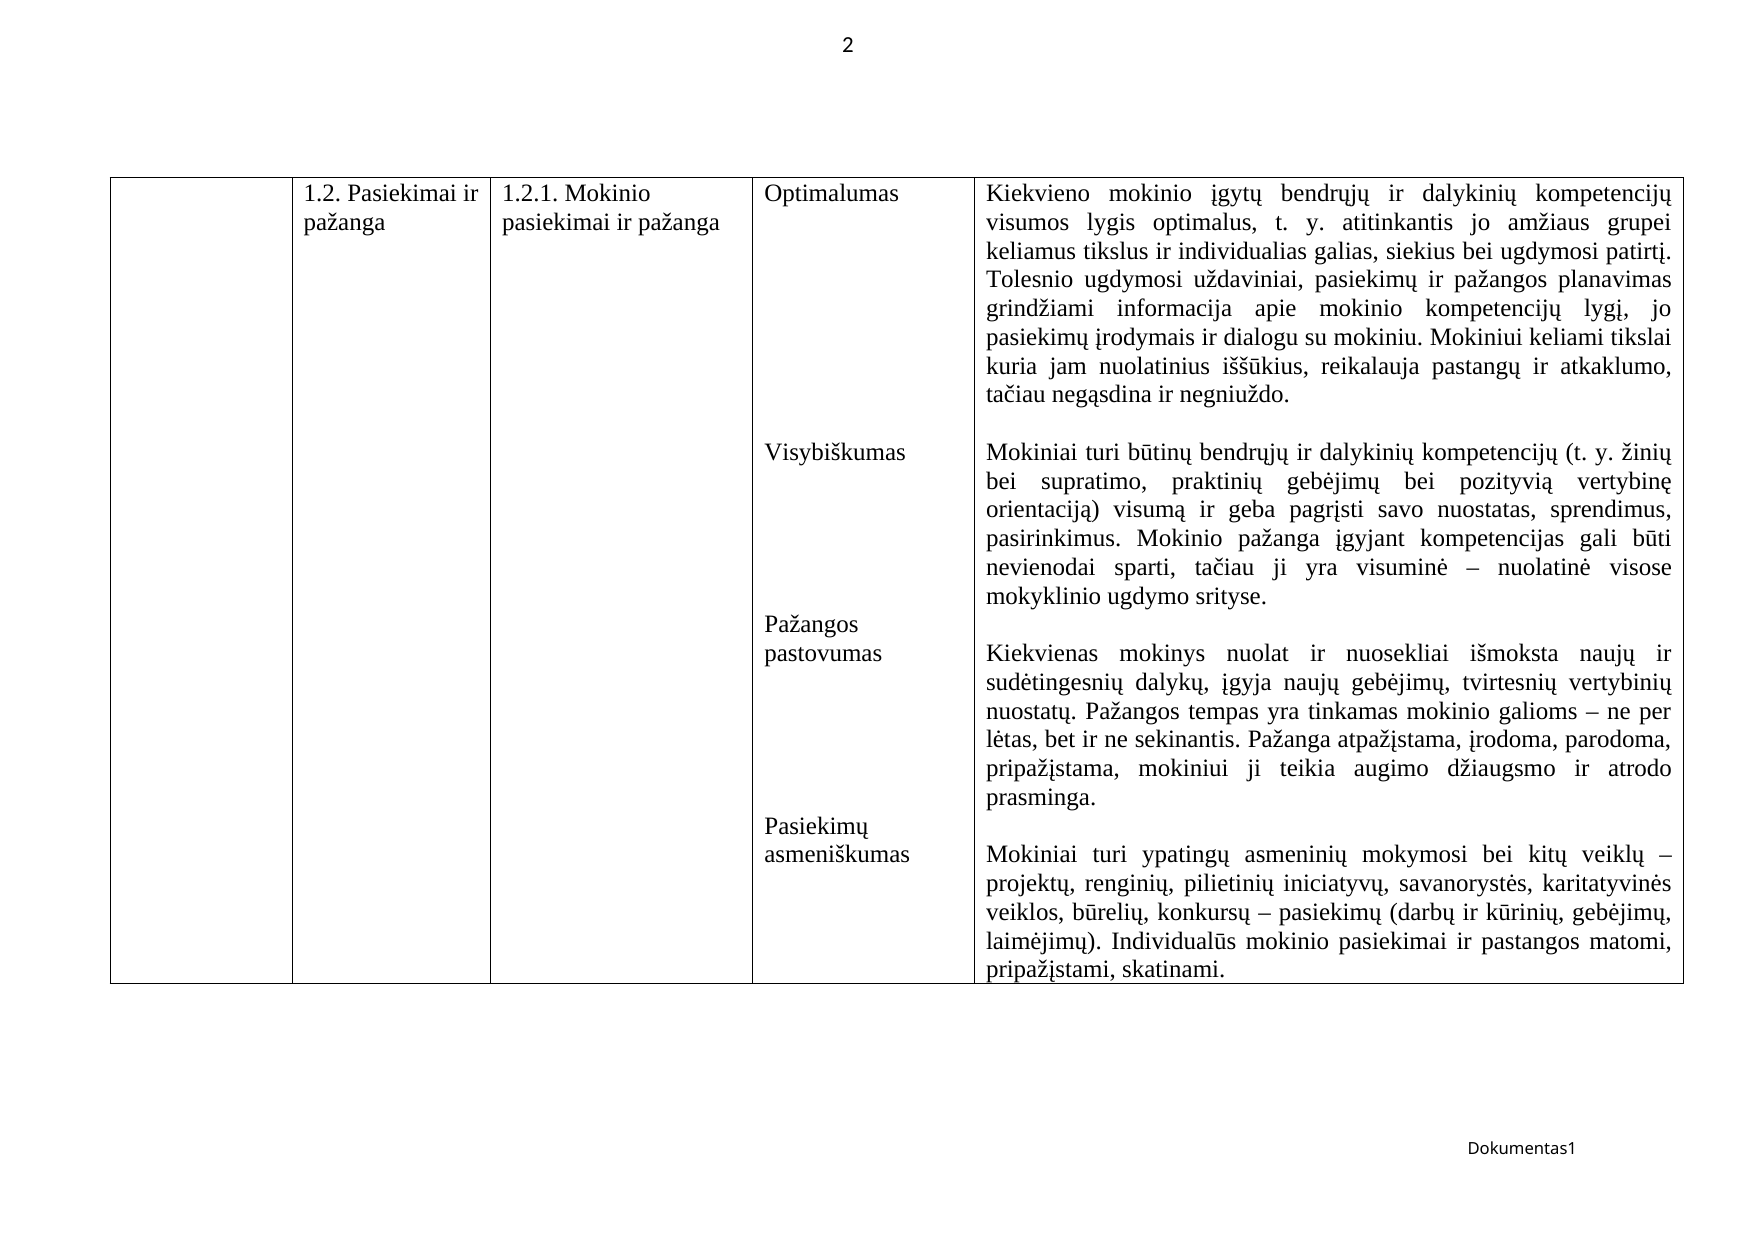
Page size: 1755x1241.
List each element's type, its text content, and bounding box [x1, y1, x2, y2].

table_cell Kiekvieno mokinio įgytų bendrųjų ir dalykinių kompetencijų visumos lygis optimalus, t. y. atitinkantis jo amžiaus grupei keliamus tikslus ir individualias galias, siekius bei ugdymosi patirtį. Tolesnio ugdymosi uždaviniai, pasiekimų ir pažangos planavimas grindžiami informacija apie mokinio kompetencijų lygį, jo pasiekimų įrodymais ir dialogu su mokiniu. Mokiniui keliami tikslai kuria jam nuolatinius iššūkius, reikalauja pastangų ir atkaklumo, tačiau negąsdina ir negniuždo. Mokiniai turi būtinų bendrųjų ir dalykinių kompetencijų (t. y. žinių bei supratimo, praktinių gebėjimų bei pozityvią vertybinę orientaciją) visumą ir geba pagrįsti savo nuostatas, sprendimus, pasirinkimus. Mokinio pažanga įgyjant kompetencijas gali būti nevienodai sparti, tačiau ji yra visuminė – nuolatinė visose mokyklinio ugdymo srityse. Kiekvienas mokinys nuolat ir nuosekliai išmoksta naujų ir sudėtingesnių dalykų, įgyja naujų gebėjimų, tvirtesnių vertybinių nuostatų. Pažangos tempas yra tinkamas mokinio galioms – ne per lėtas, bet ir ne sekinantis. Pažanga atpažįstama, įrodoma, parodoma, pripažįstama, mokiniui ji teikia augimo džiaugsmo ir atrodo prasminga. Mokiniai turi ypatingų asmeninių mokymosi bei kitų veiklų – projektų, renginių, pilietinių iniciatyvų, savanorystės, karitatyvinės veiklos, būrelių, konkursų – pasiekimų (darbų ir kūrinių, gebėjimų, laimėjimų). Individualūs mokinio pasiekimai ir pastangos matomi, pripažįstami, skatinami. [975, 178, 1683, 983]
table_cell 1.2. Pasiekimai ir pažanga [293, 178, 490, 983]
table_cell 1.2.1. Mokinio pasiekimai ir pažanga [491, 178, 752, 983]
table_cell Optimalumas Visybiškumas Pažangos pastovumas Pasiekimų asmeniškumas [753, 178, 974, 983]
table_cell [111, 178, 292, 983]
